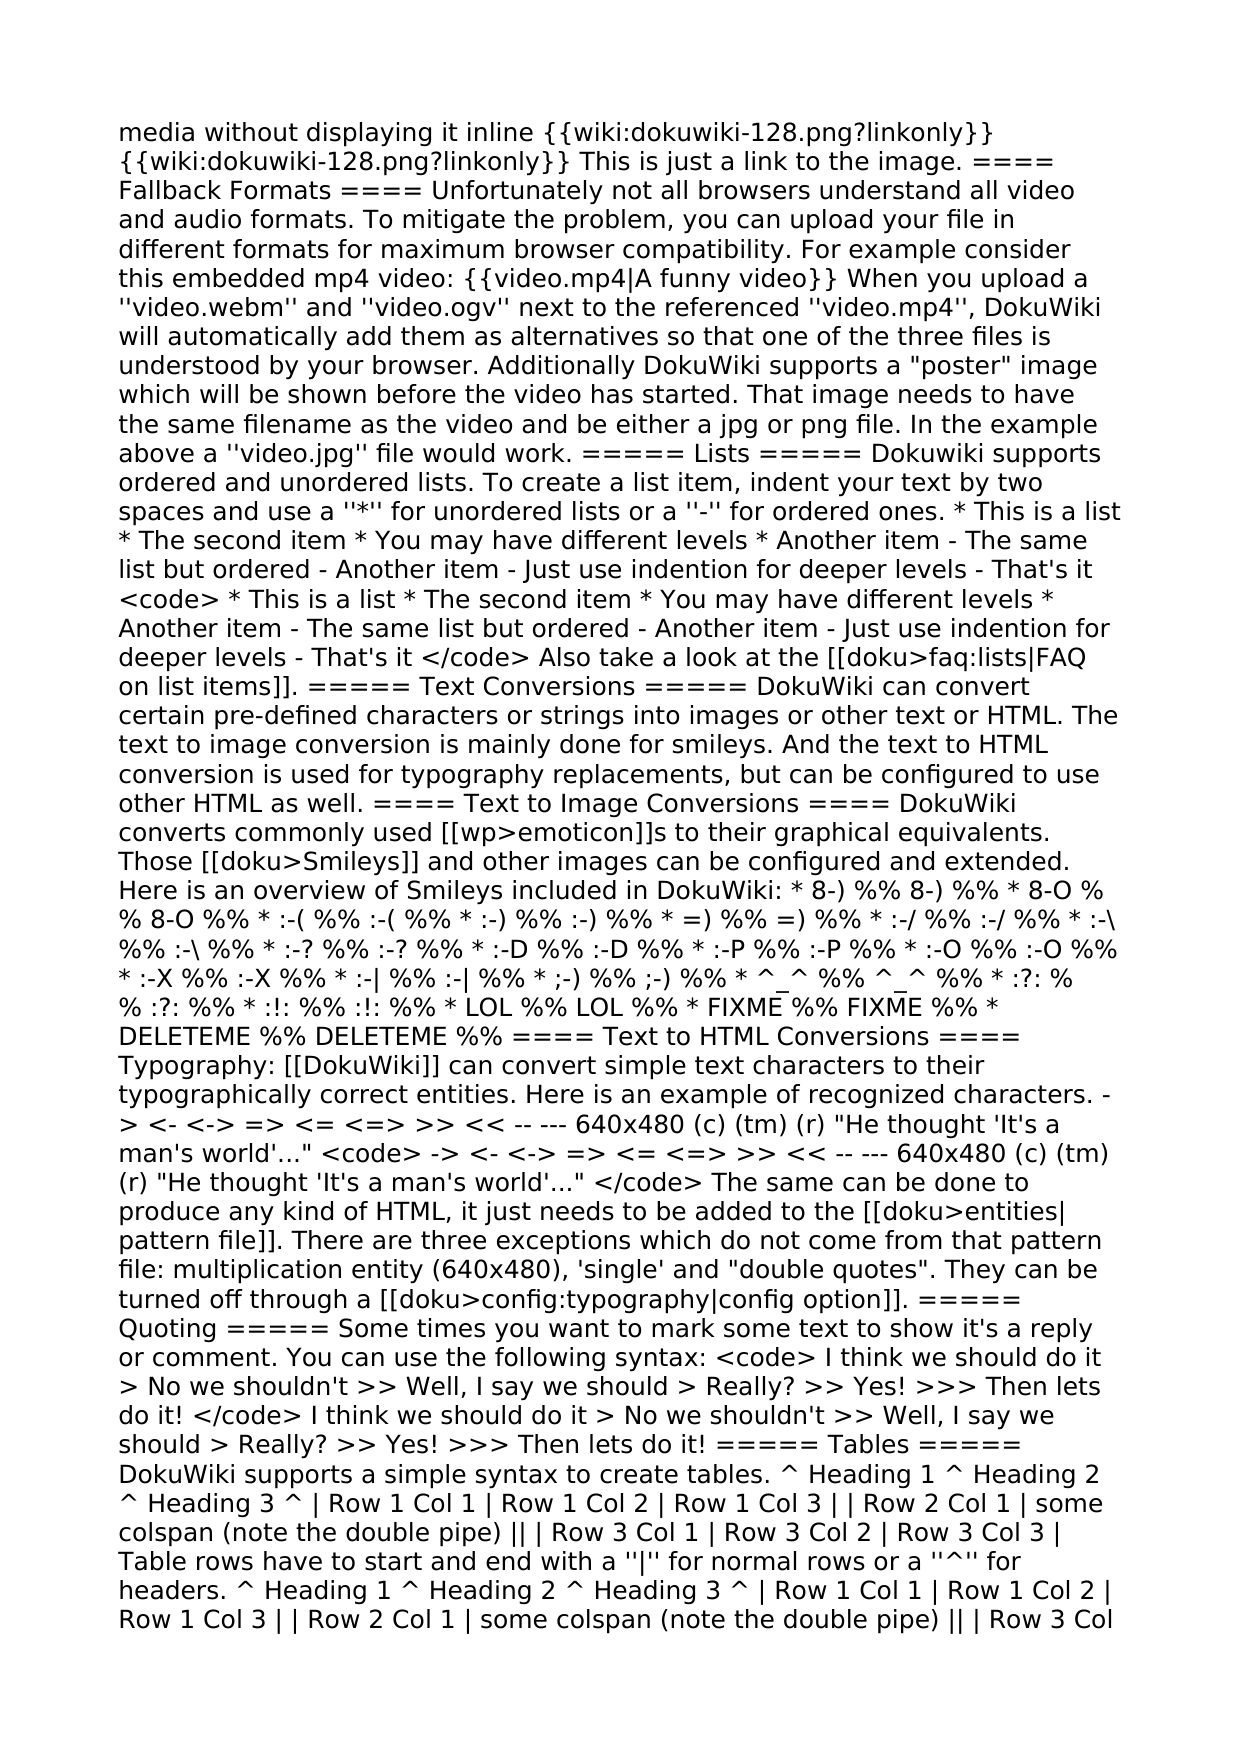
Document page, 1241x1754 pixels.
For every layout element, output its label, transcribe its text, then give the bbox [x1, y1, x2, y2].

text media without displaying it inline {{wiki:dokuwiki-128.png?linkonly}} {{wiki:dokuwiki-128.png?linkonly}} This is just a link to the image. ==== Fallback Formats ==== Unfortunately not all browsers understand all video and audio formats. To mitigate the problem, you can upload your file in different formats for maximum browser compatibility. For example consider this embedded mp4 video: {{video.mp4|A funny video}} When you upload a ''video.webm'' and ''video.ogv'' next to the referenced ''video.mp4'', DokuWiki will automatically add them as alternatives so that one of the three files is understood by your browser. Additionally DokuWiki supports a "poster" image which will be shown before the video has started. That image needs to have the same filename as the video and be either a jpg or png file. In the example above a ''video.jpg'' file would work. ===== Lists ===== Dokuwiki supports ordered and unordered lists. To create a list item, indent your text by two spaces and use a ''*'' for unordered lists or a ''-'' for ordered ones. * This is a list * The second item * You may have different levels * Another item - The same list but ordered - Another item - Just use indention for deeper levels - That's it <code> * This is a list * The second item * You may have different levels * Another item - The same list but ordered - Another item - Just use indention for deeper levels - That's it </code> Also take a look at the [[doku>faq:lists|FAQ on list items]]. ===== Text Conversions ===== DokuWiki can convert certain pre-defined characters or strings into images or other text or HTML. The text to image conversion is mainly done for smileys. And the text to HTML conversion is used for typography replacements, but can be configured to use other HTML as well. ==== Text to Image Conversions ==== DokuWiki converts commonly used [[wp>emoticon]]s to their graphical equivalents. Those [[doku>Smileys]] and other images can be configured and extended. Here is an overview of Smileys included in DokuWiki: * 8-) %% 8-) %% * 8-O %% 8-O %% * :-( %% :-( %% * :-) %% :-) %% * =) %% =) %% * :-/ %% :-/ %% * :-\ %% :-\ %% * :-? %% :-? %% * :-D %% :-D %% * :-P %% :-P %% * :-O %% :-O %% * :-X %% :-X %% * :-| %% :-| %% * ;-) %% ;-) %% * ^_^ %% ^_^ %% * :?: %% :?: %% * :!: %% :!: %% * LOL %% LOL %% * FIXME %% FIXME %% * DELETEME %% DELETEME %% ==== Text to HTML Conversions ==== Typography: [[DokuWiki]] can convert simple text characters to their typographically correct entities. Here is an example of recognized characters. -> <- <-> => <= <=> >> << -- --- 640x480 (c) (tm) (r) "He thought 'It's a man's world'..." <code> -> <- <-> => <= <=> >> << -- --- 640x480 (c) (tm) (r) "He thought 'It's a man's world'..." </code> The same can be done to produce any kind of HTML, it just needs to be added to the [[doku>entities|pattern file]]. There are three exceptions which do not come from that pattern file: multiplication entity (640x480), 'single' and "double quotes". They can be turned off through a [[doku>config:typography|config option]]. ===== Quoting ===== Some times you want to mark some text to show it's a reply or comment. You can use the following syntax: <code> I think we should do it > No we shouldn't >> Well, I say we should > Really? >> Yes! >>> Then lets do it! </code> I think we should do it > No we shouldn't >> Well, I say we should > Really? >> Yes! >>> Then lets do it! ===== Tables ===== DokuWiki supports a simple syntax to create tables. ^ Heading 1 ^ Heading 2 ^ Heading 3 ^ | Row 1 Col 1 | Row 1 Col 2 | Row 1 Col 3 | | Row 2 Col 1 | some colspan (note the double pipe) || | Row 3 Col 1 | Row 3 Col 2 | Row 3 Col 3 | Table rows have to start and end with a ''|'' for normal rows or a ''^'' for headers. ^ Heading 1 ^ Heading 2 ^ Heading 3 ^ | Row 1 Col 1 | Row 1 Col 2 | Row 1 Col 3 | | Row 2 Col 1 | some colspan (note the double pipe) || | Row 3 Col [118, 118, 1122, 1635]
